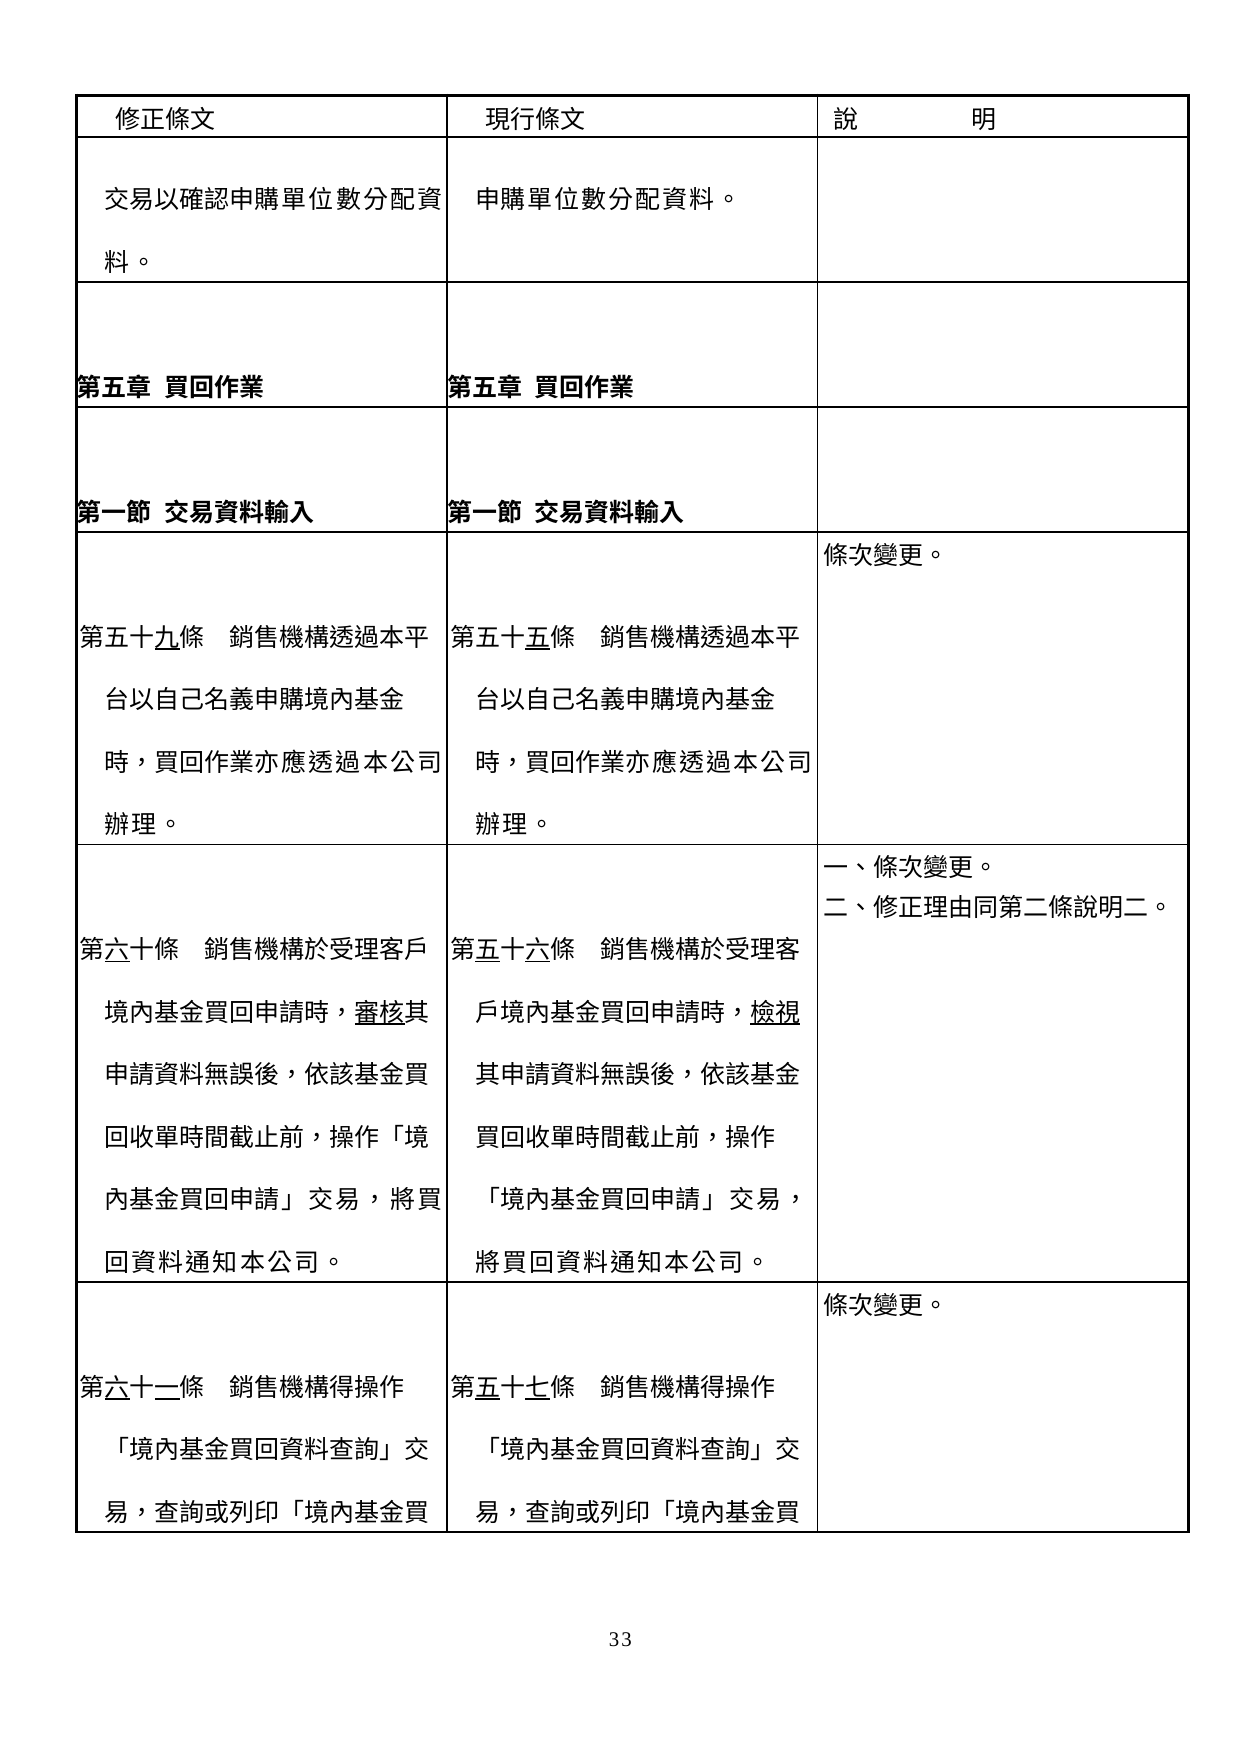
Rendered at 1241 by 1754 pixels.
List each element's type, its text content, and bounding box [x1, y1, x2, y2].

table_header 說 明 [818, 97, 1187, 136]
table_cell 第五十九條 銷售機構透過本平台以自己名義申購境內基金時，買回作業亦應透過本公司辦理。 [78, 533, 446, 843]
table_cell [818, 408, 1187, 531]
table_cell 交易以確認申購單位數分配資料。 [78, 138, 446, 281]
table_header 現行條文 [448, 97, 817, 136]
table_cell [818, 138, 1187, 281]
table_cell 第五十六條 銷售機構於受理客戶境內基金買回申請時，檢視其申請資料無誤後，依該基金買回收單時間截止前，操作「境內基金買回申請」交易，將買回資料通知本公司。 [448, 845, 817, 1281]
table_header 修正條文 [78, 97, 446, 136]
table_cell 條次變更。 [818, 1283, 1187, 1531]
table_cell 第五十七條 銷售機構得操作「境內基金買回資料查詢」交易，查詢或列印「境內基金買 [448, 1283, 817, 1531]
table_cell 第一節 交易資料輸入 [78, 408, 446, 531]
table_cell 第五章 買回作業 [448, 283, 817, 406]
table_cell 申購單位數分配資料。 [448, 138, 817, 281]
table_cell 條次變更。 [818, 533, 1187, 843]
table_cell 第五十五條 銷售機構透過本平台以自己名義申購境內基金時，買回作業亦應透過本公司辦理。 [448, 533, 817, 843]
table_cell 第六十一條 銷售機構得操作「境內基金買回資料查詢」交易，查詢或列印「境內基金買 [78, 1283, 446, 1531]
table_cell 第六十條 銷售機構於受理客戶境內基金買回申請時，審核其申請資料無誤後，依該基金買回收單時間截止前，操作「境內基金買回申請」交易，將買回資料通知本公司。 [78, 845, 446, 1281]
table_cell [818, 283, 1187, 406]
table_cell 第一節 交易資料輸入 [448, 408, 817, 531]
table_cell 第五章 買回作業 [78, 283, 446, 406]
table_cell 一、條次變更。 二、修正理由同第二條說明二。 [818, 845, 1187, 1281]
